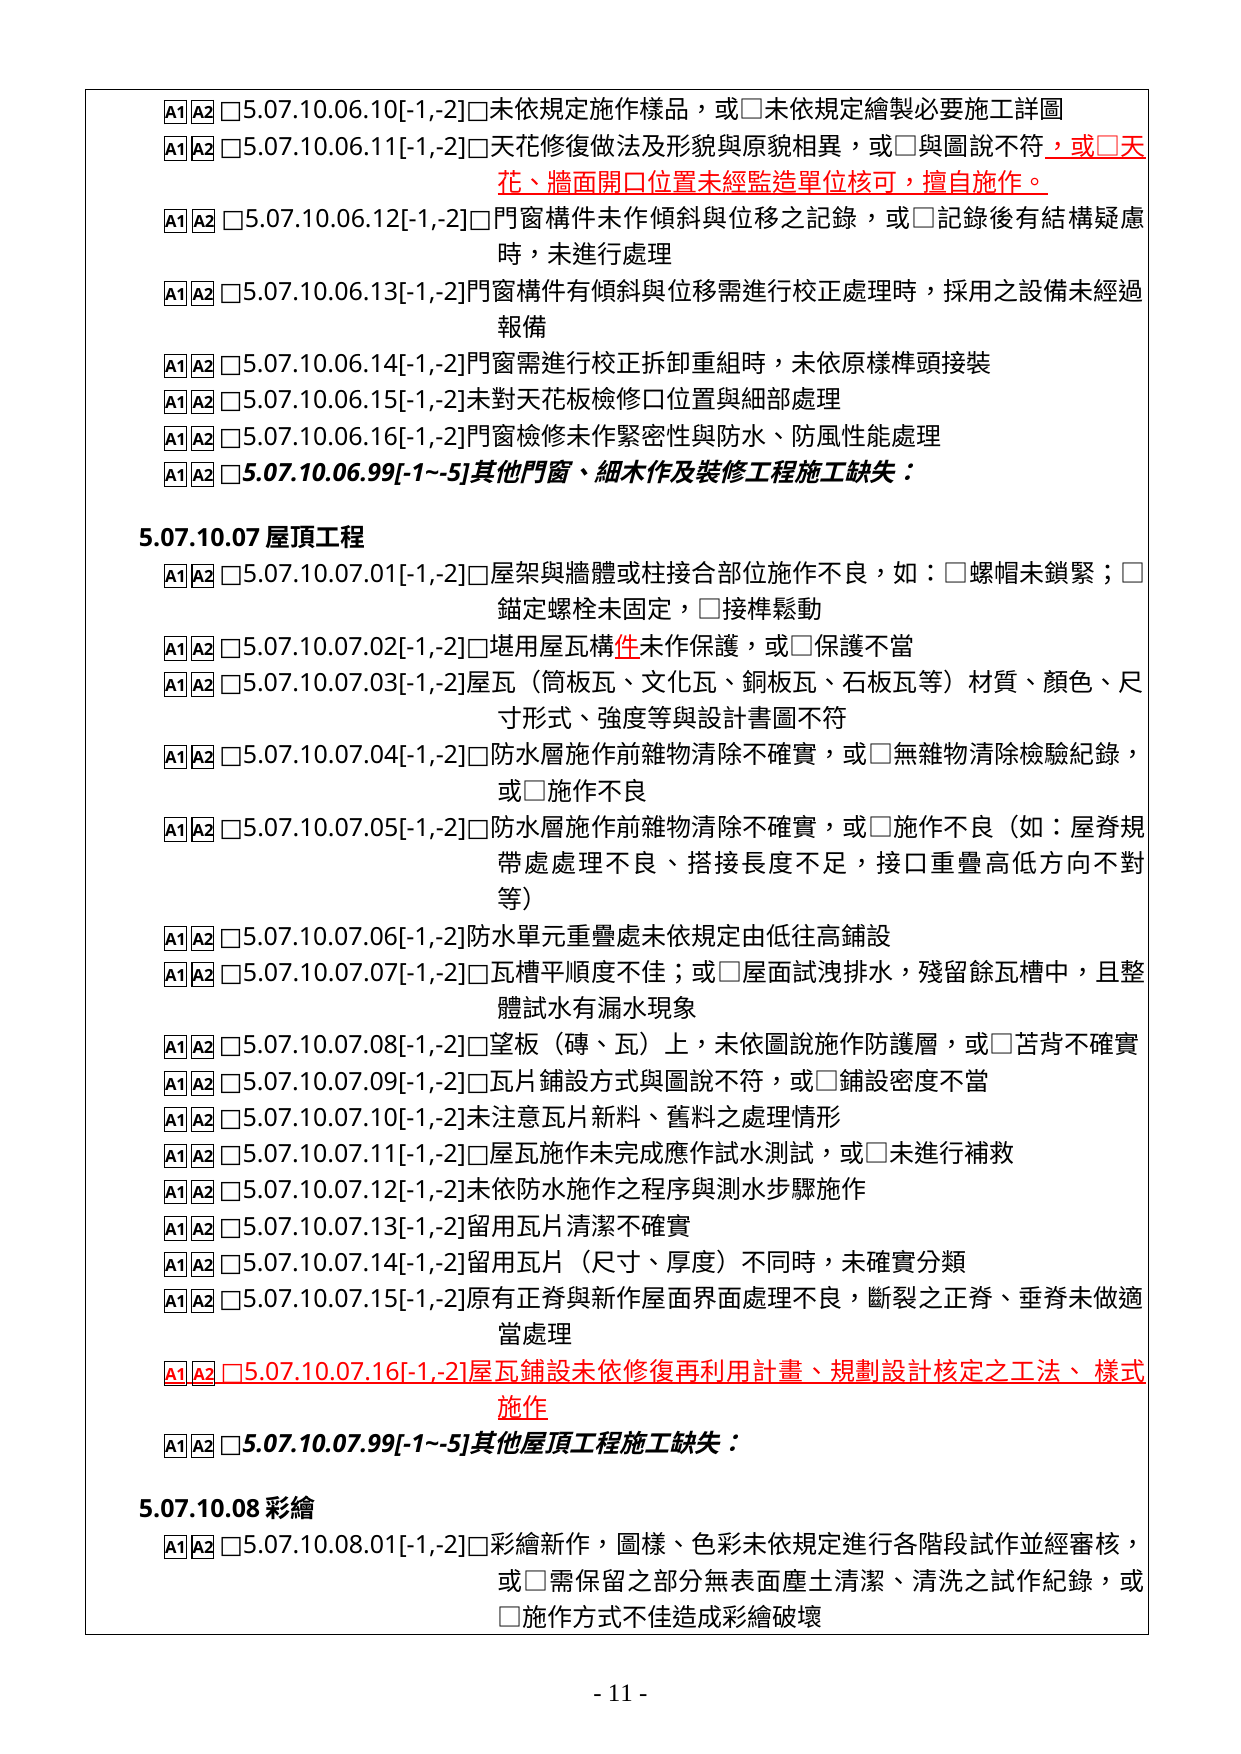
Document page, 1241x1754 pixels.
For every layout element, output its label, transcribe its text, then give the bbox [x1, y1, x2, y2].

table_cell A1 A2 □5.07.10.06.10[-1,-2]□未依規定施作樣品，或□未依規定繪製必要施工詳圖 A1 A2 □5.07.10.06.11[-1,-2]□天花修復做法及形貌與原貌相異，或□與圖說不符，或□天花、牆面開口位置未經監造單位核可，擅自施作。 A1 A2 □5.07.10.06.12[-1,-2]□門窗構件未作傾斜與位移之記錄，或□記錄後有結構疑慮時，未進行處理 A1 A2 □5.07.10.06.13[-1,-2]門窗構件有傾斜與位移需進行校正處理時，採用之設備未經過報備 A1 A2 □5.07.10.06.14[-1,-2]門窗需進行校正拆卸重組時，未依原樣榫頭接裝 A1 A2 □5.07.10.06.15[-1,-2]未對天花板檢修口位置與細部處理 A1 A2 □5.07.10.06.16[-1,-2]門窗檢修未作緊密性與防水、防風性能處理 A1 A2 □5.07.10.06.99[-1~-5]其他門窗、細木作及裝修工程施工缺失： 5.07.10.07屋頂工程 A1 A2 □5.07.10.07.01[-1,-2]□屋架與牆體或柱接合部位施作不良，如：□螺帽未鎖緊；□錨定螺栓未固定，□接榫鬆動 A1 A2 □5.07.10.07.02[-1,-2]□堪用屋瓦構件未作保護，或□保護不當 A1 A2 □5.07.10.07.03[-1,-2]屋瓦（筒板瓦、文化瓦、銅板瓦、石板瓦等）材質、顏色、尺寸形式、強度等與設計書圖不符 A1 A2 □5.07.10.07.04[-1,-2]□防水層施作前雜物清除不確實，或□無雜物清除檢驗紀錄，或□施作不良 A1 A2 □5.07.10.07.05[-1,-2]□防水層施作前雜物清除不確實，或□施作不良（如：屋脊規帶處處理不良、搭接長度不足，接口重疊高低方向不對等） A1 A2 □5.07.10.07.06[-1,-2]防水單元重疊處未依規定由低往高鋪設 A1 A2 □5.07.10.07.07[-1,-2]□瓦槽平順度不佳；或□屋面試洩排水，殘留餘瓦槽中，且整體試水有漏水現象 A1 A2 □5.07.10.07.08[-1,-2]□望板（磚、瓦）上，未依圖說施作防護層，或□苫背不確實 A1 A2 □5.07.10.07.09[-1,-2]□瓦片鋪設方式與圖說不符，或□鋪設密度不當 A1 A2 □5.07.10.07.10[-1,-2]未注意瓦片新料、舊料之處理情形 A1 A2 □5.07.10.07.11[-1,-2]□屋瓦施作未完成應作試水測試，或□未進行補救 A1 A2 □5.07.10.07.12[-1,-2]未依防水施作之程序與測水步驟施作 A1 A2 □5.07.10.07.13[-1,-2]留用瓦片清潔不確實 A1 A2 □5.07.10.07.14[-1,-2]留用瓦片（尺寸、厚度）不同時，未確實分類 A1 A2 □5.07.10.07.15[-1,-2]原有正脊與新作屋面界面處理不良，斷裂之正脊、垂脊未做適當處理 A1 A2 □5.07.10.07.16[-1,-2]屋瓦鋪設未依修復再利用計畫、規劃設計核定之工法、 樣式施作 A1 A2 □5.07.10.07.99[-1~-5]其他屋頂工程施工缺失： 5.07.10.08彩繪 A1 A2 □5.07.10.08.01[-1,-2]□彩繪新作，圖樣、色彩未依規定進行各階段試作並經審核，或□需保留之部分無表面塵土清潔、清洗之試作紀錄，或□施作方式不佳造成彩繪破壞 [86, 90, 1148, 1633]
